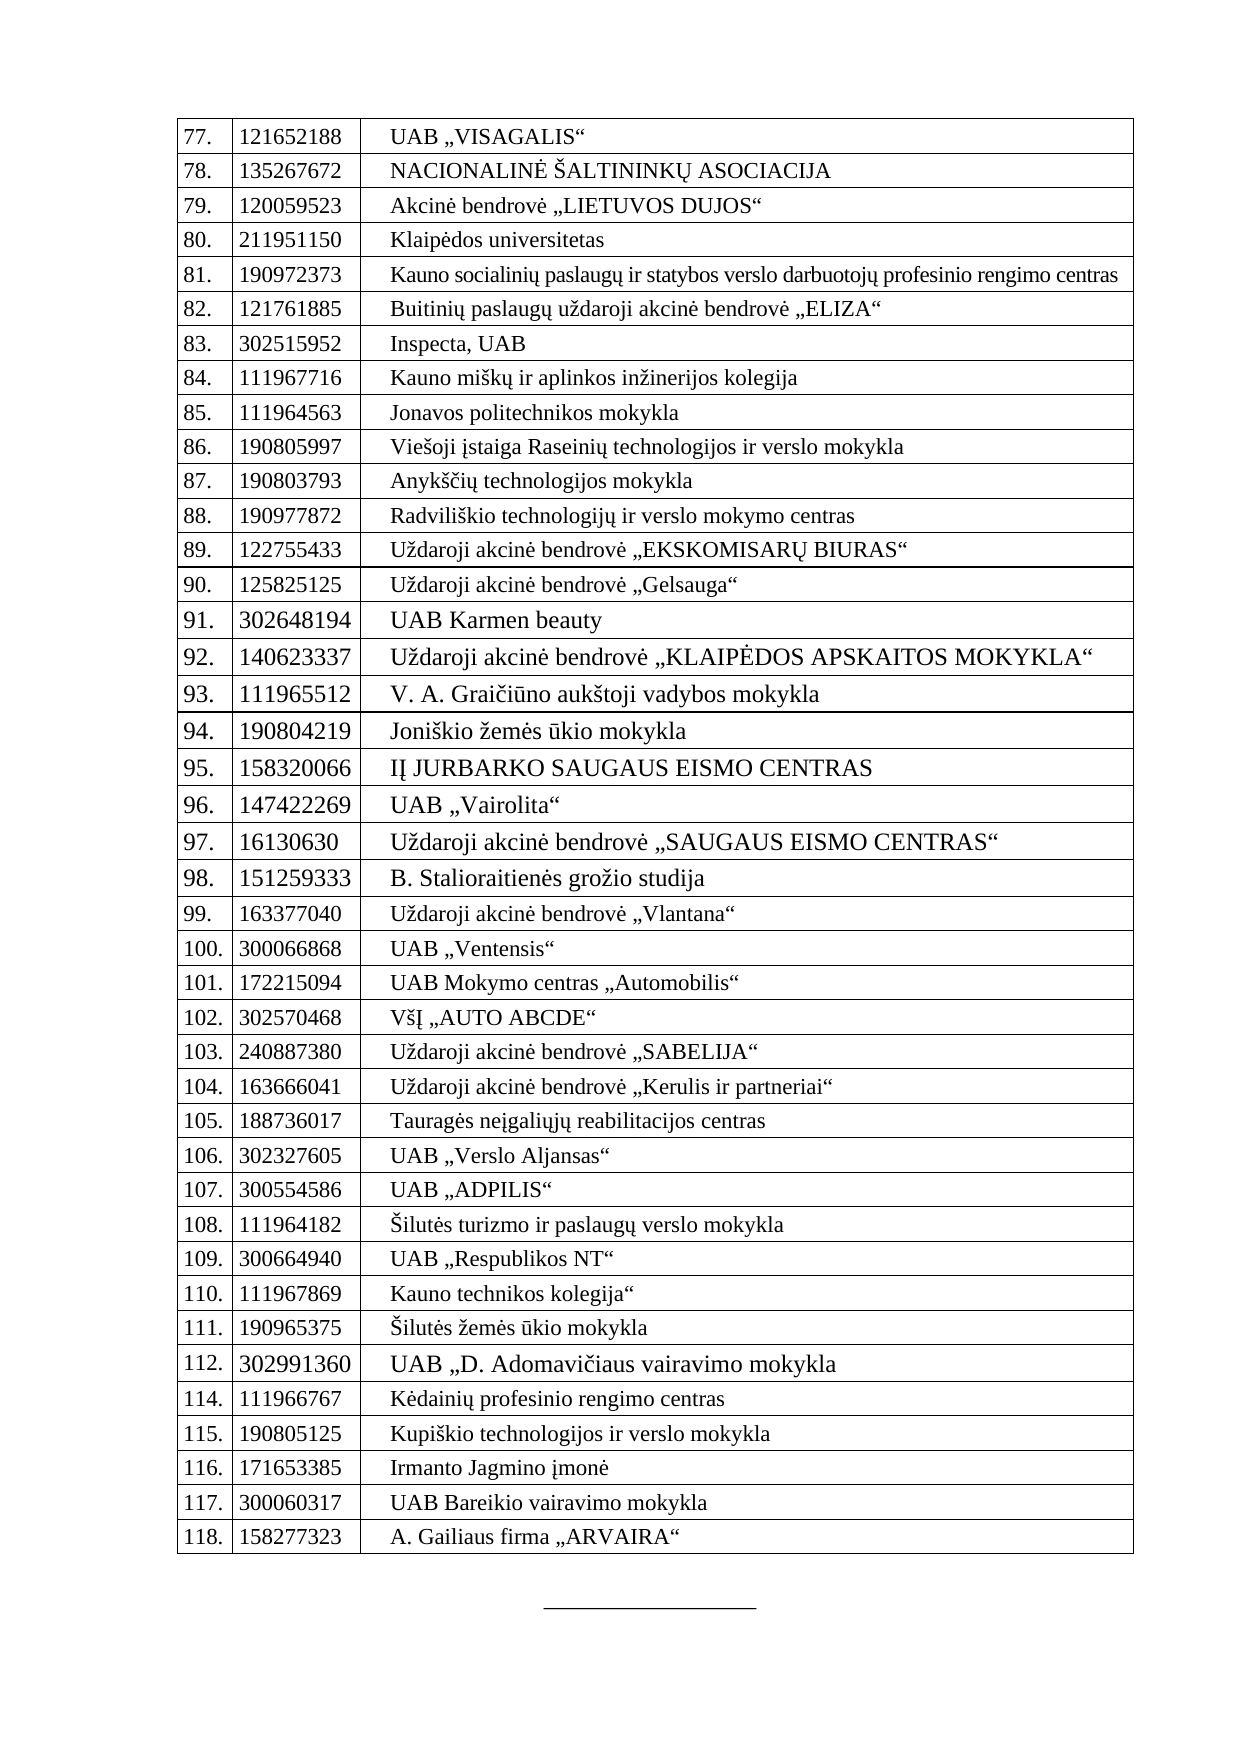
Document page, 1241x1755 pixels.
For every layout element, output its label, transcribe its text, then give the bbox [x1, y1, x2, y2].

table_cell 110. [178, 1276, 232, 1309]
table_cell 190977872 [233, 499, 360, 532]
table_cell 111965512 [233, 676, 360, 711]
table_cell 101. [178, 966, 232, 999]
table_cell V. A. Graičiūno aukštoji vadybos mokykla [361, 676, 1133, 711]
table_cell 111967716 [233, 361, 360, 394]
table_cell NACIONALINĖ ŠALTININKŲ ASOCIACIJA [361, 154, 1133, 187]
table_cell 151259333 [233, 860, 360, 896]
table_cell UAB „D. Adomavičiaus vairavimo mokykla [361, 1345, 1133, 1381]
table_cell Akcinė bendrovė „LIETUVOS DUJOS“ [361, 188, 1133, 222]
table_cell 107. [178, 1173, 232, 1206]
table_cell 90. [178, 568, 232, 601]
table_cell 84. [178, 361, 232, 394]
table_cell Kupiškio technologijos ir verslo mokykla [361, 1416, 1133, 1450]
table_cell UAB „Respublikos NT“ [361, 1242, 1133, 1275]
table_cell 86. [178, 430, 232, 463]
table_cell 91. [178, 602, 232, 638]
table_cell 78. [178, 154, 232, 187]
table_cell 302327605 [233, 1138, 360, 1172]
table_cell 240887380 [233, 1035, 360, 1068]
table_cell 211951150 [233, 223, 360, 256]
table_cell UAB „Vairolita“ [361, 786, 1133, 822]
table_cell 115. [178, 1416, 232, 1450]
table_cell 190972373 [233, 257, 360, 291]
table_cell 92. [178, 639, 232, 674]
table_cell Anykščių technologijos mokykla [361, 464, 1133, 497]
table_cell 190804219 [233, 713, 360, 748]
table_cell UAB Karmen beauty [361, 602, 1133, 638]
table_cell 94. [178, 713, 232, 748]
table_cell 190965375 [233, 1311, 360, 1344]
table_cell Uždaroji akcinė bendrovė „Gelsauga“ [361, 568, 1133, 601]
table_cell 79. [178, 188, 232, 222]
table_cell 111. [178, 1311, 232, 1344]
table_cell 190803793 [233, 464, 360, 497]
table_cell 302570468 [233, 1000, 360, 1034]
table_cell Viešoji įstaiga Raseinių technologijos ir verslo mokykla [361, 430, 1133, 463]
table_cell 140623337 [233, 639, 360, 674]
table_cell UAB „VISAGALIS“ [361, 119, 1133, 153]
table_cell 111966767 [233, 1382, 360, 1415]
table_cell Joniškio žemės ūkio mokykla [361, 713, 1133, 748]
table_cell 121761885 [233, 292, 360, 325]
table_cell 158277323 [233, 1520, 360, 1553]
table_cell 103. [178, 1035, 232, 1068]
table_cell Irmanto Jagmino įmonė [361, 1451, 1133, 1484]
table_cell 98. [178, 860, 232, 896]
table_cell 163377040 [233, 897, 360, 930]
table_cell 104. [178, 1069, 232, 1103]
table_cell 96. [178, 786, 232, 822]
table_cell 121652188 [233, 119, 360, 153]
table_cell Tauragės neįgaliųjų reabilitacijos centras [361, 1104, 1133, 1137]
table_cell Kauno socialinių paslaugų ir statybos verslo darbuotojų profesinio rengimo centras [361, 257, 1133, 291]
table_cell Kauno miškų ir aplinkos inžinerijos kolegija [361, 361, 1133, 394]
table_cell 300066868 [233, 931, 360, 965]
table_cell 82. [178, 292, 232, 325]
table_cell 100. [178, 931, 232, 965]
table_cell UAB Bareikio vairavimo mokykla [361, 1485, 1133, 1519]
table_cell 99. [178, 897, 232, 930]
table_cell Radviliškio technologijų ir verslo mokymo centras [361, 499, 1133, 532]
table_cell Uždaroji akcinė bendrovė „SABELIJA“ [361, 1035, 1133, 1068]
table_cell 87. [178, 464, 232, 497]
table_cell UAB „Ventensis“ [361, 931, 1133, 965]
table_cell 111964182 [233, 1207, 360, 1241]
table_cell 302648194 [233, 602, 360, 638]
table_cell IĮ JURBARKO SAUGAUS EISMO CENTRAS [361, 749, 1133, 785]
table_cell 97. [178, 823, 232, 859]
table_cell 114. [178, 1382, 232, 1415]
table_cell 188736017 [233, 1104, 360, 1137]
table_cell Uždaroji akcinė bendrovė „Vlantana“ [361, 897, 1133, 930]
table_cell 147422269 [233, 786, 360, 822]
table_cell 171653385 [233, 1451, 360, 1484]
table_cell 302515952 [233, 326, 360, 359]
table_cell 80. [178, 223, 232, 256]
table_cell Uždaroji akcinė bendrovė „KLAIPĖDOS APSKAITOS MOKYKLA“ [361, 639, 1133, 674]
table_cell 158320066 [233, 749, 360, 785]
table_cell 89. [178, 533, 232, 566]
table_cell 85. [178, 395, 232, 428]
table_cell 190805125 [233, 1416, 360, 1450]
table_cell 300060317 [233, 1485, 360, 1519]
table_cell 190805997 [233, 430, 360, 463]
table_cell 163666041 [233, 1069, 360, 1103]
table_cell UAB „ADPILIS“ [361, 1173, 1133, 1206]
table_cell Klaipėdos universitetas [361, 223, 1133, 256]
table_cell Kauno technikos kolegija“ [361, 1276, 1133, 1309]
table_cell 300554586 [233, 1173, 360, 1206]
table_cell 105. [178, 1104, 232, 1137]
table_cell Uždaroji akcinė bendrovė „SAUGAUS EISMO CENTRAS“ [361, 823, 1133, 859]
table_cell 81. [178, 257, 232, 291]
table_cell Uždaroji akcinė bendrovė „EKSKOMISARŲ BIURAS“ [361, 533, 1133, 566]
table_cell 102. [178, 1000, 232, 1034]
table_cell Jonavos politechnikos mokykla [361, 395, 1133, 428]
table_cell 108. [178, 1207, 232, 1241]
text _________________ [177, 1583, 1122, 1612]
table_cell 83. [178, 326, 232, 359]
table_cell 302991360 [233, 1345, 360, 1381]
table_cell 109. [178, 1242, 232, 1275]
table_cell Šilutės turizmo ir paslaugų verslo mokykla [361, 1207, 1133, 1241]
table_cell UAB Mokymo centras „Automobilis“ [361, 966, 1133, 999]
table_cell 112. [178, 1345, 232, 1381]
table_cell 106. [178, 1138, 232, 1172]
table_cell Šilutės žemės ūkio mokykla [361, 1311, 1133, 1344]
table_cell 93. [178, 676, 232, 711]
table_cell 125825125 [233, 568, 360, 601]
table_cell 88. [178, 499, 232, 532]
table_cell Buitinių paslaugų uždaroji akcinė bendrovė „ELIZA“ [361, 292, 1133, 325]
table_cell 300664940 [233, 1242, 360, 1275]
table_cell B. Stalioraitienės grožio studija [361, 860, 1133, 896]
table_cell Inspecta, UAB [361, 326, 1133, 359]
table_cell 117. [178, 1485, 232, 1519]
table_cell Kėdainių profesinio rengimo centras [361, 1382, 1133, 1415]
table_cell 120059523 [233, 188, 360, 222]
table_cell 111964563 [233, 395, 360, 428]
table_cell 116. [178, 1451, 232, 1484]
table_cell 122755433 [233, 533, 360, 566]
table_cell A. Gailiaus firma „ARVAIRA“ [361, 1520, 1133, 1553]
table_cell VšĮ „AUTO ABCDE“ [361, 1000, 1133, 1034]
table_cell UAB „Verslo Aljansas“ [361, 1138, 1133, 1172]
table_cell 135267672 [233, 154, 360, 187]
table_cell 16130630 [233, 823, 360, 859]
table_cell 172215094 [233, 966, 360, 999]
table_cell 77. [178, 119, 232, 153]
table_cell 95. [178, 749, 232, 785]
table_cell Uždaroji akcinė bendrovė „Kerulis ir partneriai“ [361, 1069, 1133, 1103]
table_cell 118. [178, 1520, 232, 1553]
table_cell 111967869 [233, 1276, 360, 1309]
